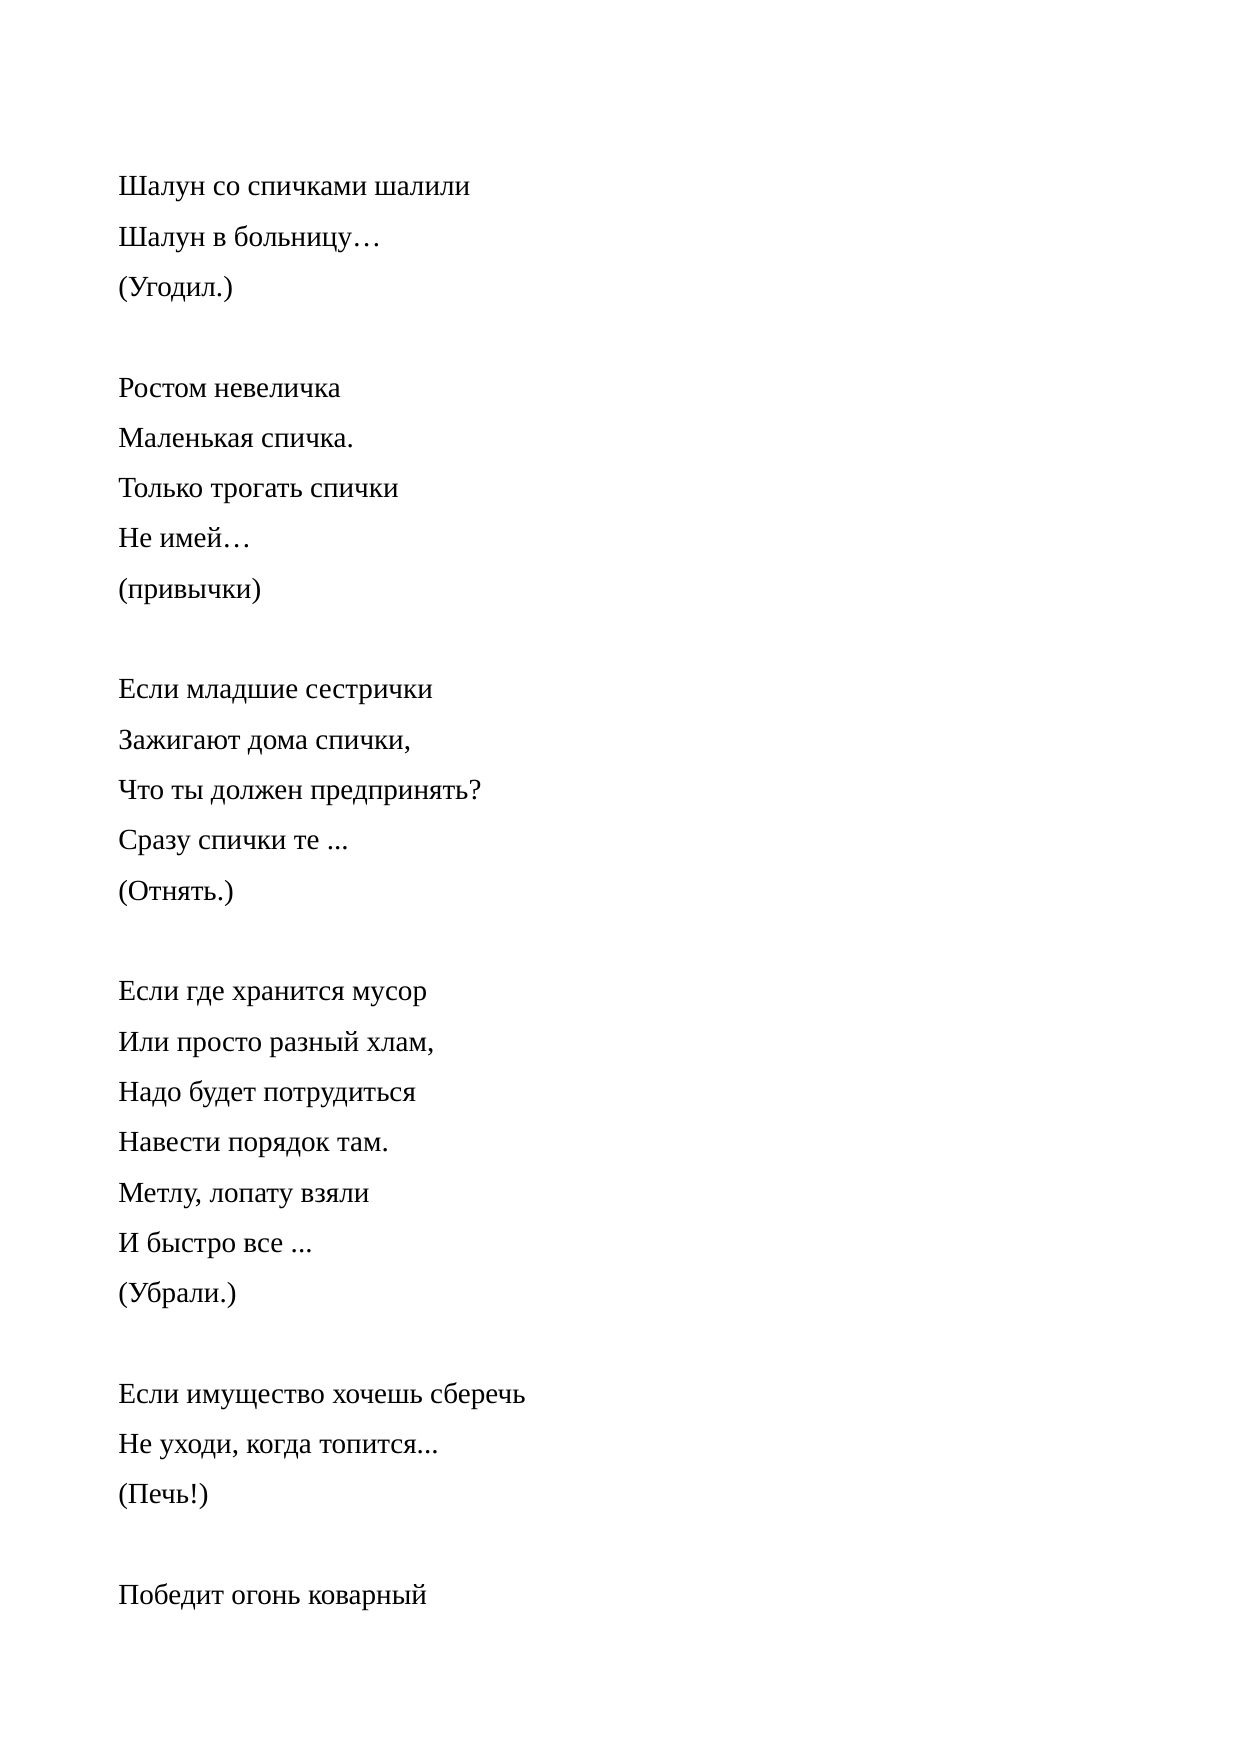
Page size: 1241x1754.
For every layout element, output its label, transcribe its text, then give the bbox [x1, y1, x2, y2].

text Если где хранится мусор [118, 973, 1122, 1007]
text Шалун со спичками шалили [118, 168, 1122, 202]
text Надо будет потрудиться [118, 1074, 1122, 1108]
text Маленькая спичка. [118, 420, 1122, 453]
text (Убрали.) [118, 1275, 1122, 1309]
text Навести порядок там. [118, 1124, 1122, 1158]
text Не имей… [118, 521, 1122, 554]
text Или просто разный хлам, [118, 1024, 1122, 1057]
text Метлу, лопату взяли [118, 1175, 1122, 1208]
text Если имущество хочешь сберечь [118, 1376, 1122, 1409]
text (Угодил.) [118, 269, 1122, 303]
text Только трогать спички [118, 470, 1122, 504]
text Шалун в больницу… [118, 219, 1122, 252]
text И быстро все ... [118, 1225, 1122, 1258]
text Не уходи, когда топится... [118, 1426, 1122, 1460]
text Победит огонь коварный [118, 1577, 1122, 1611]
text (привычки) [118, 571, 1122, 604]
text Зажигают дома спички, [118, 722, 1122, 755]
text Что ты должен предпринять? [118, 772, 1122, 806]
text (Отнять.) [118, 873, 1122, 906]
text Если младшие сестрички [118, 672, 1122, 705]
text (Печь!) [118, 1477, 1122, 1510]
text Ростом невеличка [118, 370, 1122, 403]
text Сразу спички те ... [118, 822, 1122, 856]
